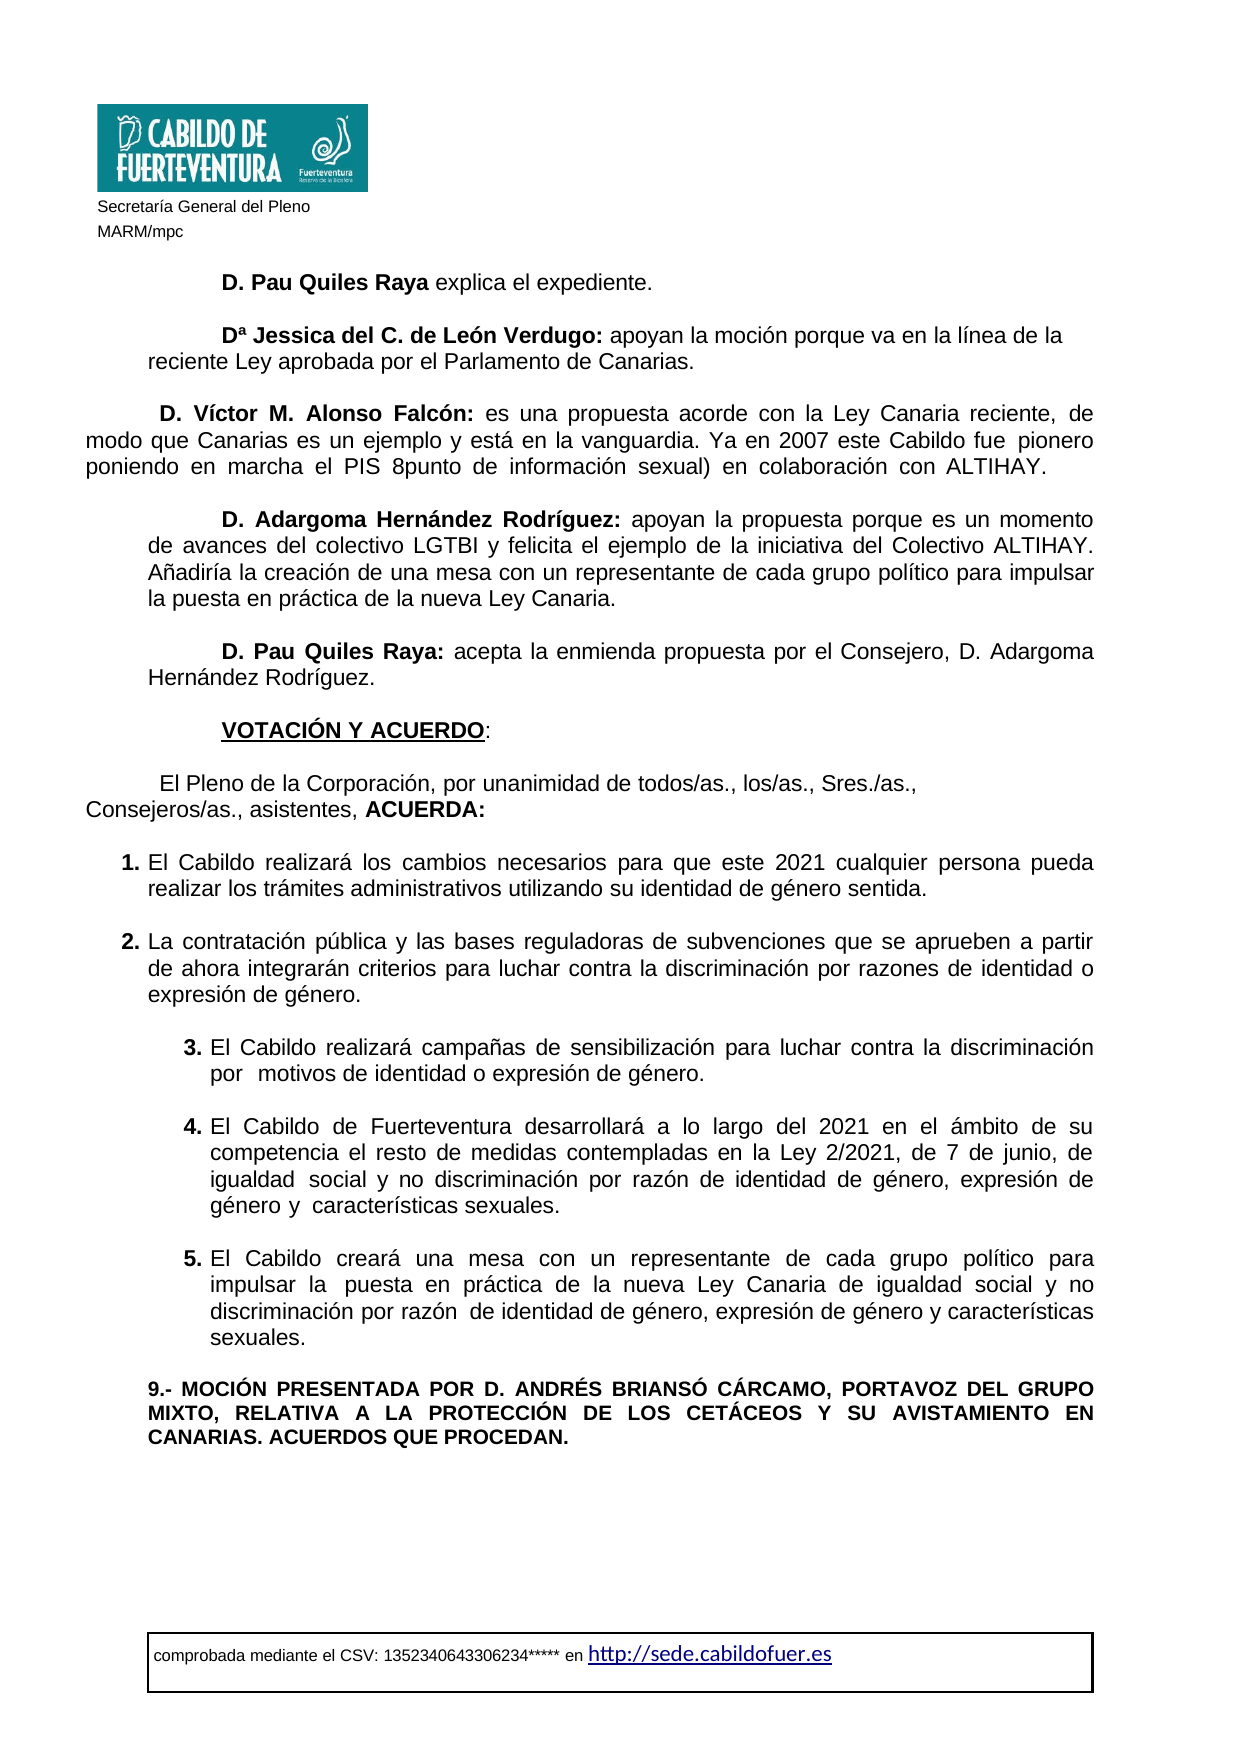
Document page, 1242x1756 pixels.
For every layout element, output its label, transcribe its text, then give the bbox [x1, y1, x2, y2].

list El Cabildo de Fuerteventura desarrollará a lo largo del 2021 en el ámbito de su competencia el resto de medidas contempladas en la Ley 2/2021, de 7 de junio, de igualdad social y no discriminación por razón de identidad de género, expresión de género y características sexuales. [183, 1113, 1094, 1218]
list El Cabildo realizará campañas de sensibilización para luchar contra la discriminación por motivos de identidad o expresión de género. [183, 1034, 1094, 1086]
text Dª Jessica del C. de León Verdugo: apoyan la moción porque va en la línea de la reciente Ley aprobada por el Parlamento de Canarias. [148, 322, 1080, 375]
subtitle El Pleno de la Corporación, por unanimidad de todos/as., los/as., Sres./as., Consejeros/as., asistentes, ACUERDA: [85, 770, 1080, 822]
list La contratación pública y las bases reguladoras de subvenciones que se aprueben a partir de ahora integrarán criterios para luchar contra la discriminación por razones de identidad o expresión de género. [121, 928, 1094, 1007]
text D. Pau Quiles Raya explica el expediente. [221, 269, 1106, 295]
subtitle VOTACIÓN Y ACUERDO: [221, 717, 1106, 743]
list El Cabildo creará una mesa con un representante de cada grupo político para impulsar la puesta en práctica de la nueva Ley Canaria de igualdad social y no discriminación por razón de identidad de género, expresión de género y características sexuales. [183, 1245, 1094, 1351]
subtitle 9.- MOCIÓN PRESENTADA POR D. ANDRÉS BRIANSÓ CÁRCAMO, PORTAVOZ DEL GRUPO MIXTO, RELATIVA A LA PROTECCIÓN DE LOS CETÁCEOS Y SU AVISTAMIENTO EN CANARIAS. ACUERDOS QUE PROCEDAN. [148, 1377, 1094, 1449]
subtitle D. Víctor M. Alonso Falcón: es una propuesta acorde con la Ley Canaria reciente, de modo que Canarias es un ejemplo y está en la vanguardia. Ya en 2007 este Cabildo fue pionero poniendo en marcha el PIS 8punto de información sexual) en colaboración con ALTIHAY. [85, 400, 1094, 480]
list El Cabildo realizará los cambios necesarios para que este 2021 cualquier persona pueda realizar los trámites administrativos utilizando su identidad de género sentida. [121, 849, 1094, 902]
text D. Pau Quiles Raya: acepta la enmienda propuesta por el Consejero, D. Adargoma Hernández Rodríguez. [148, 638, 1094, 691]
text D. Adargoma Hernández Rodríguez: apoyan la propuesta porque es un momento de avances del colectivo LGTBI y felicita el ejemplo de la iniciativa del Colectivo ALTIHAY. Añadiría la creación de una mesa con un representante de cada grupo político para impulsar la puesta en práctica de la nueva Ley Canaria. [148, 506, 1094, 612]
